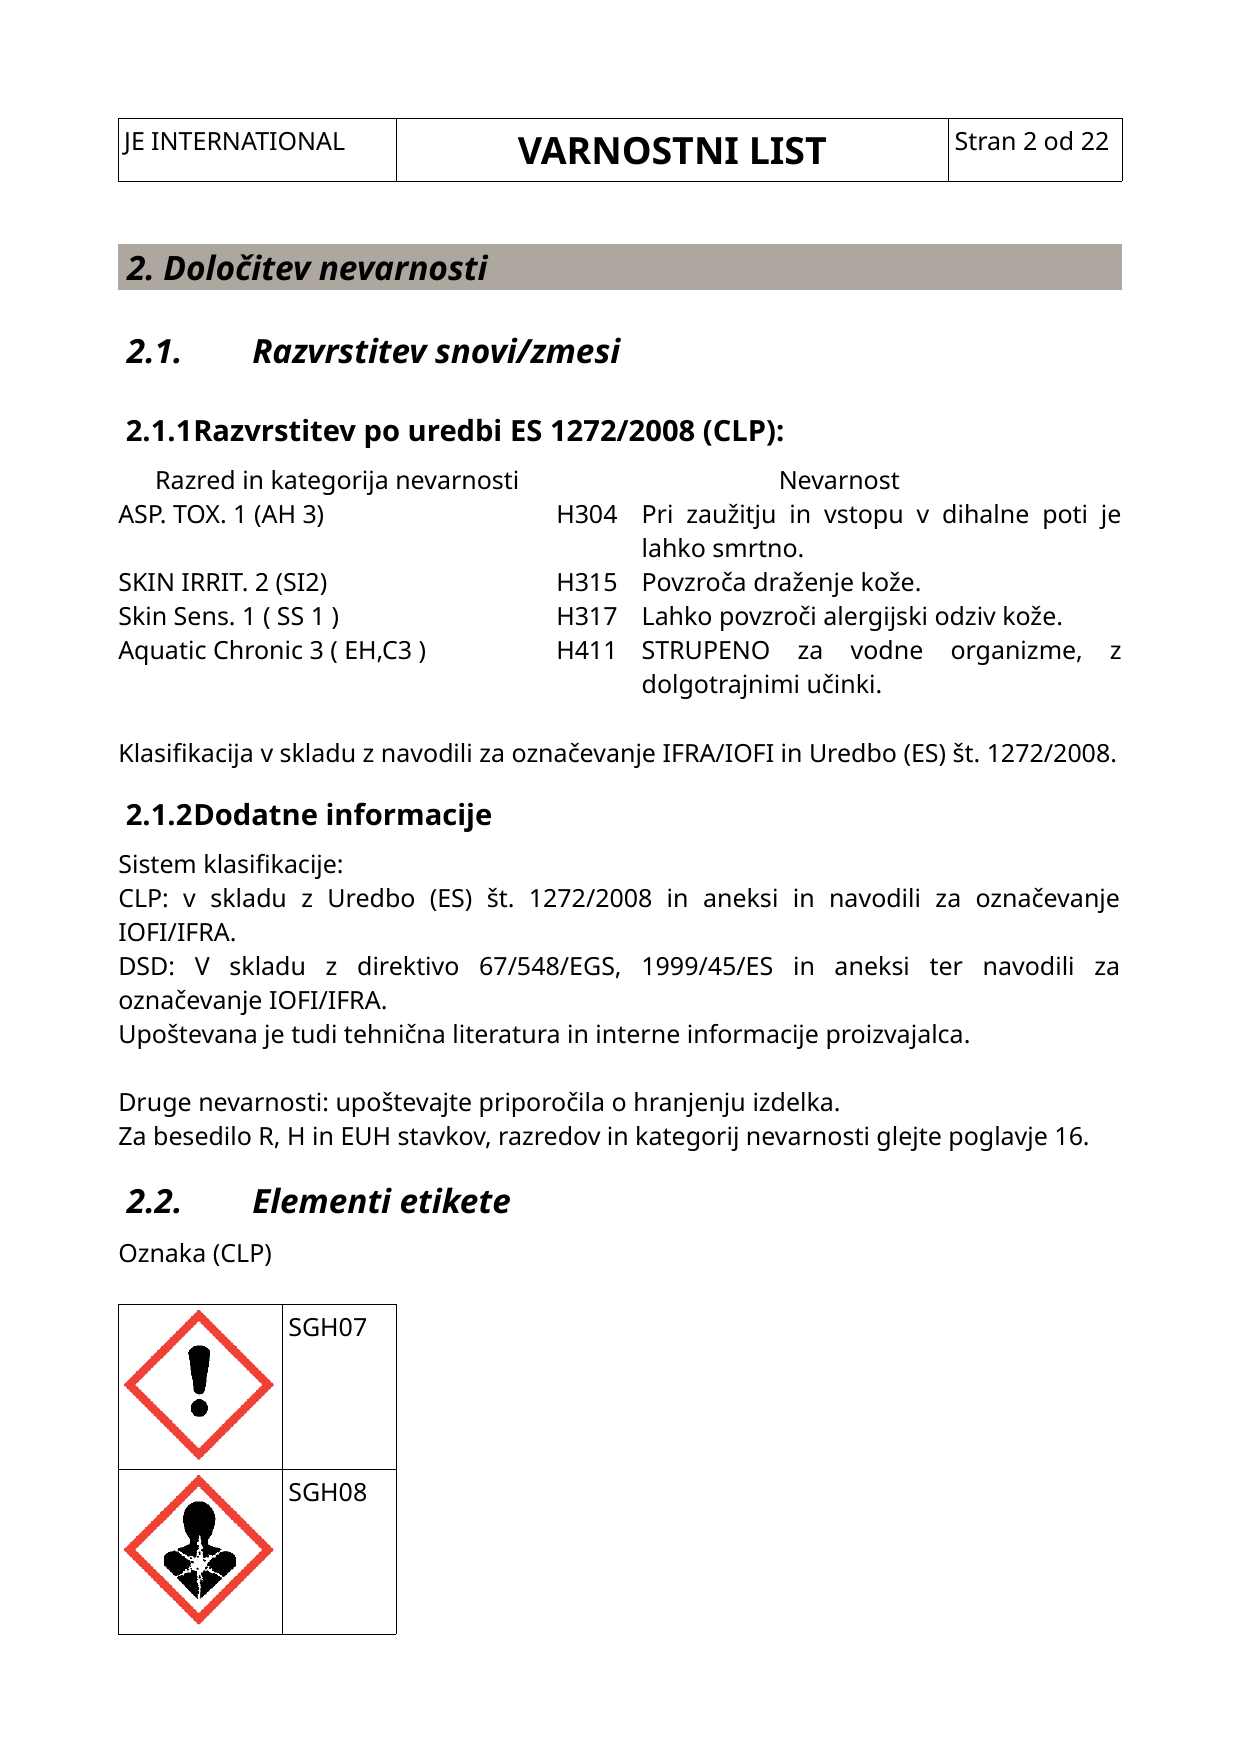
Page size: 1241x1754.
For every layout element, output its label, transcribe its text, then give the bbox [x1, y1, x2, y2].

table_cell SKIN IRRIT. 2 (SI2) [118, 565, 556, 599]
table_header [119, 1305, 282, 1469]
text Klasifikacija v skladu z navodili za označevanje IFRA/IOFI in Uredbo (ES) št. 1272/2008. [118, 735, 1122, 769]
picture [123, 1310, 274, 1460]
subtitle Elementi etikete [118, 1178, 1122, 1223]
table_cell H304 [556, 497, 641, 565]
table_cell ASP. TOX. 1 (AH 3) [118, 497, 556, 565]
table_cell H317 [556, 599, 641, 633]
text Za besedilo R, H in EUH stavkov, razredov in kategorij nevarnosti glejte poglavje 16. [118, 1119, 1122, 1153]
subtitle Razvrstitev po uredbi ES 1272/2008 (CLP): [118, 411, 1122, 450]
subtitle Določitev nevarnosti [118, 244, 1122, 290]
subtitle Razvrstitev snovi/zmesi [118, 328, 1122, 373]
text Upoštevana je tudi tehnična literatura in interne informacije proizvajalca. [118, 1017, 1122, 1051]
table_header Razred in kategorija nevarnosti [118, 463, 556, 497]
table_header Nevarnost [556, 463, 1122, 497]
table_cell Lahko povzroči alergijski odziv kože. [641, 599, 1122, 633]
table_cell Pri zaužitju in vstopu v dihalne poti je lahko smrtno. [641, 497, 1122, 565]
table_cell SGH08 [283, 1470, 396, 1634]
table_header SGH07 [283, 1305, 396, 1469]
text Sistem klasifikacije: [118, 846, 1122, 881]
table_cell H411 [556, 633, 641, 701]
text Oznaka (CLP) [118, 1236, 1122, 1270]
table_cell Aquatic Chronic 3 ( EH,C3 ) [118, 633, 556, 701]
table_cell Povzroča draženje kože. [641, 565, 1122, 599]
table_cell H315 [556, 565, 641, 599]
picture [123, 1475, 274, 1625]
table_cell STRUPENO za vodne organizme, z dolgotrajnimi učinki. [641, 633, 1122, 701]
subtitle Dodatne informacije [118, 794, 1122, 834]
text DSD: V skladu z direktivo 67/548/EGS, 1999/45/ES in aneksi ter navodili za označevanje IOFI/IFRA. [118, 949, 1122, 1017]
table_cell Skin Sens. 1 ( SS 1 ) [118, 599, 556, 633]
table_cell [119, 1470, 282, 1634]
text CLP: v skladu z Uredbo (ES) št. 1272/2008 in aneksi in navodili za označevanje IOFI/IFRA. [118, 881, 1122, 949]
text Druge nevarnosti: upoštevajte priporočila o hranjenju izdelka. [118, 1085, 1122, 1119]
